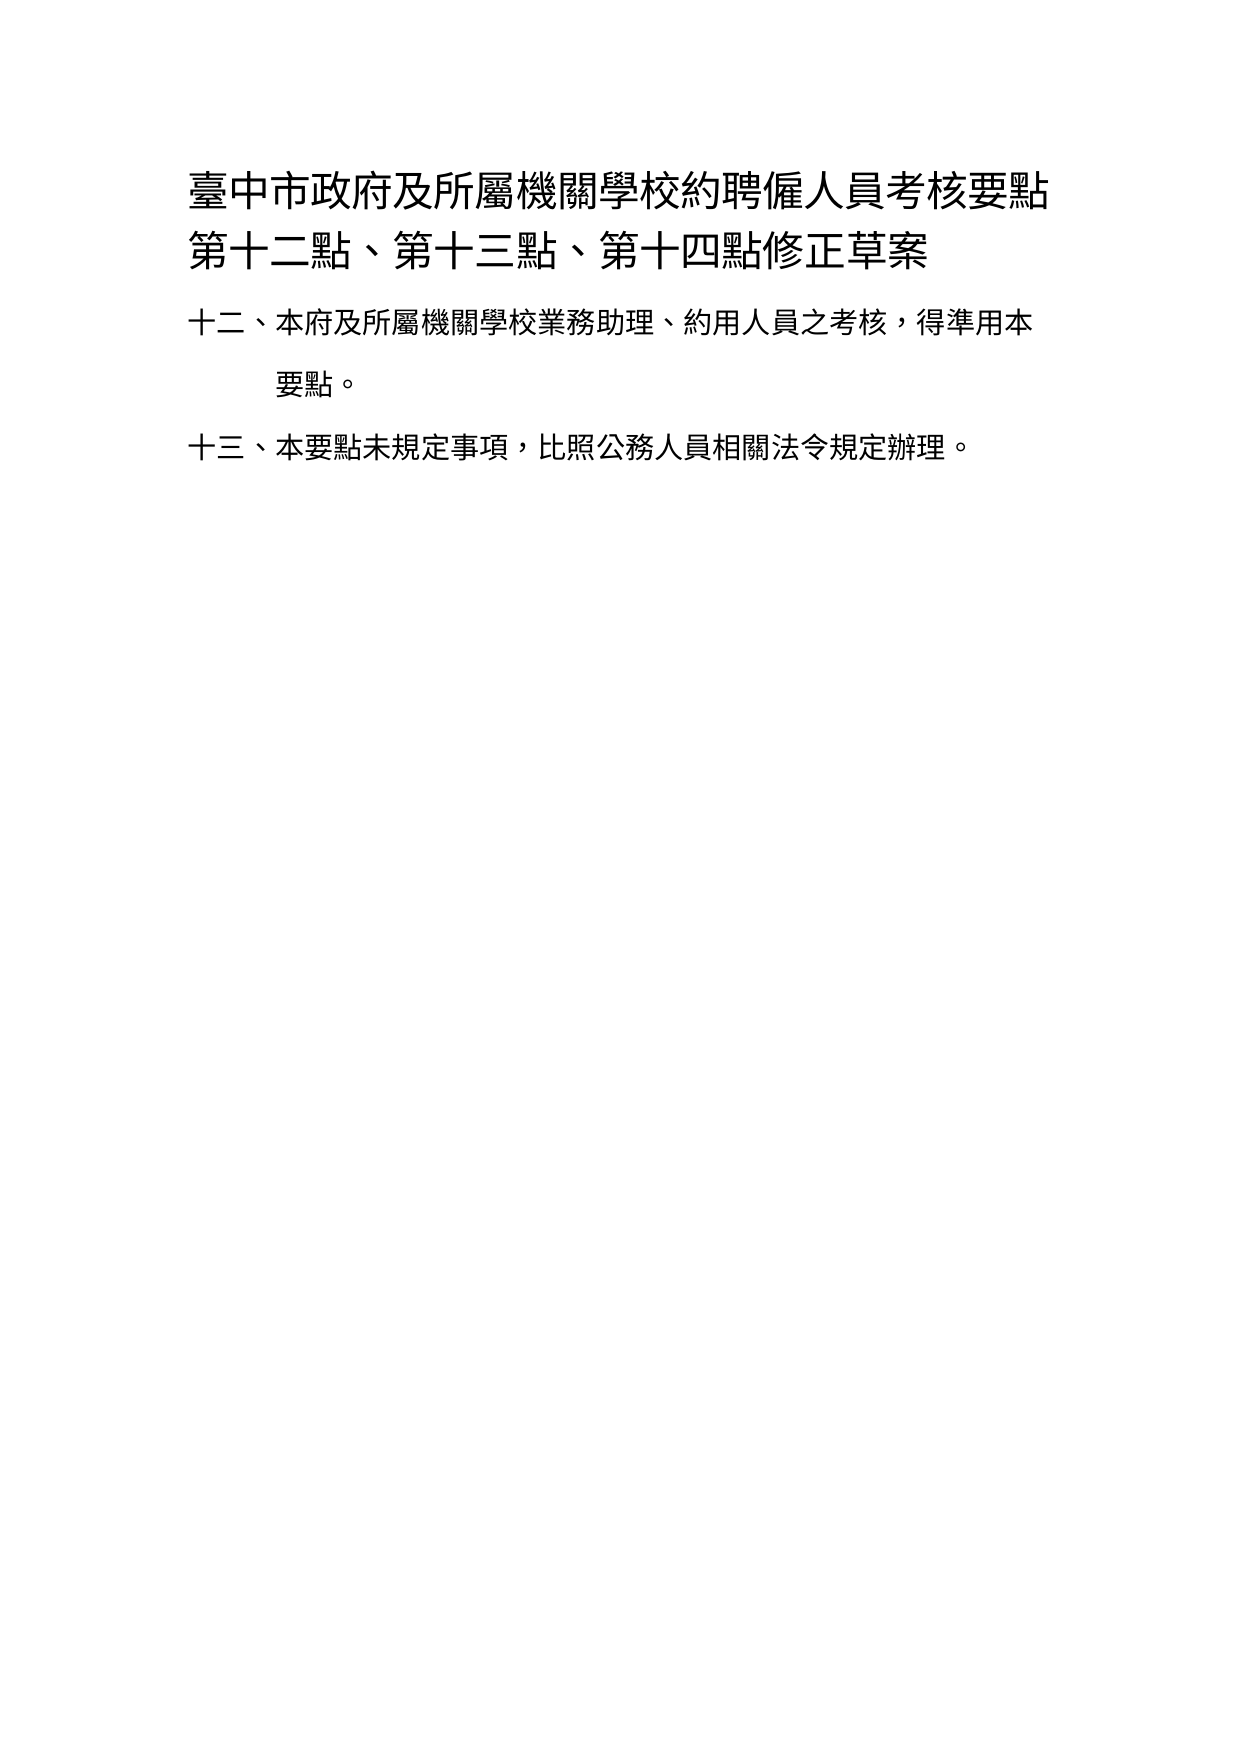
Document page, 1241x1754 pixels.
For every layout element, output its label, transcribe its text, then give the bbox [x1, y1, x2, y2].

text 十二、本府及所屬機關學校業務助理、約用人員之考核，得準用本要點。 [187, 279, 1053, 404]
text 十三、本要點未規定事項，比照公務人員相關法令規定辦理。 [187, 404, 1053, 466]
text 臺中市政府及所屬機關學校約聘僱人員考核要點第十二點、第十三點、第十四點修正草案 [187, 158, 1053, 279]
